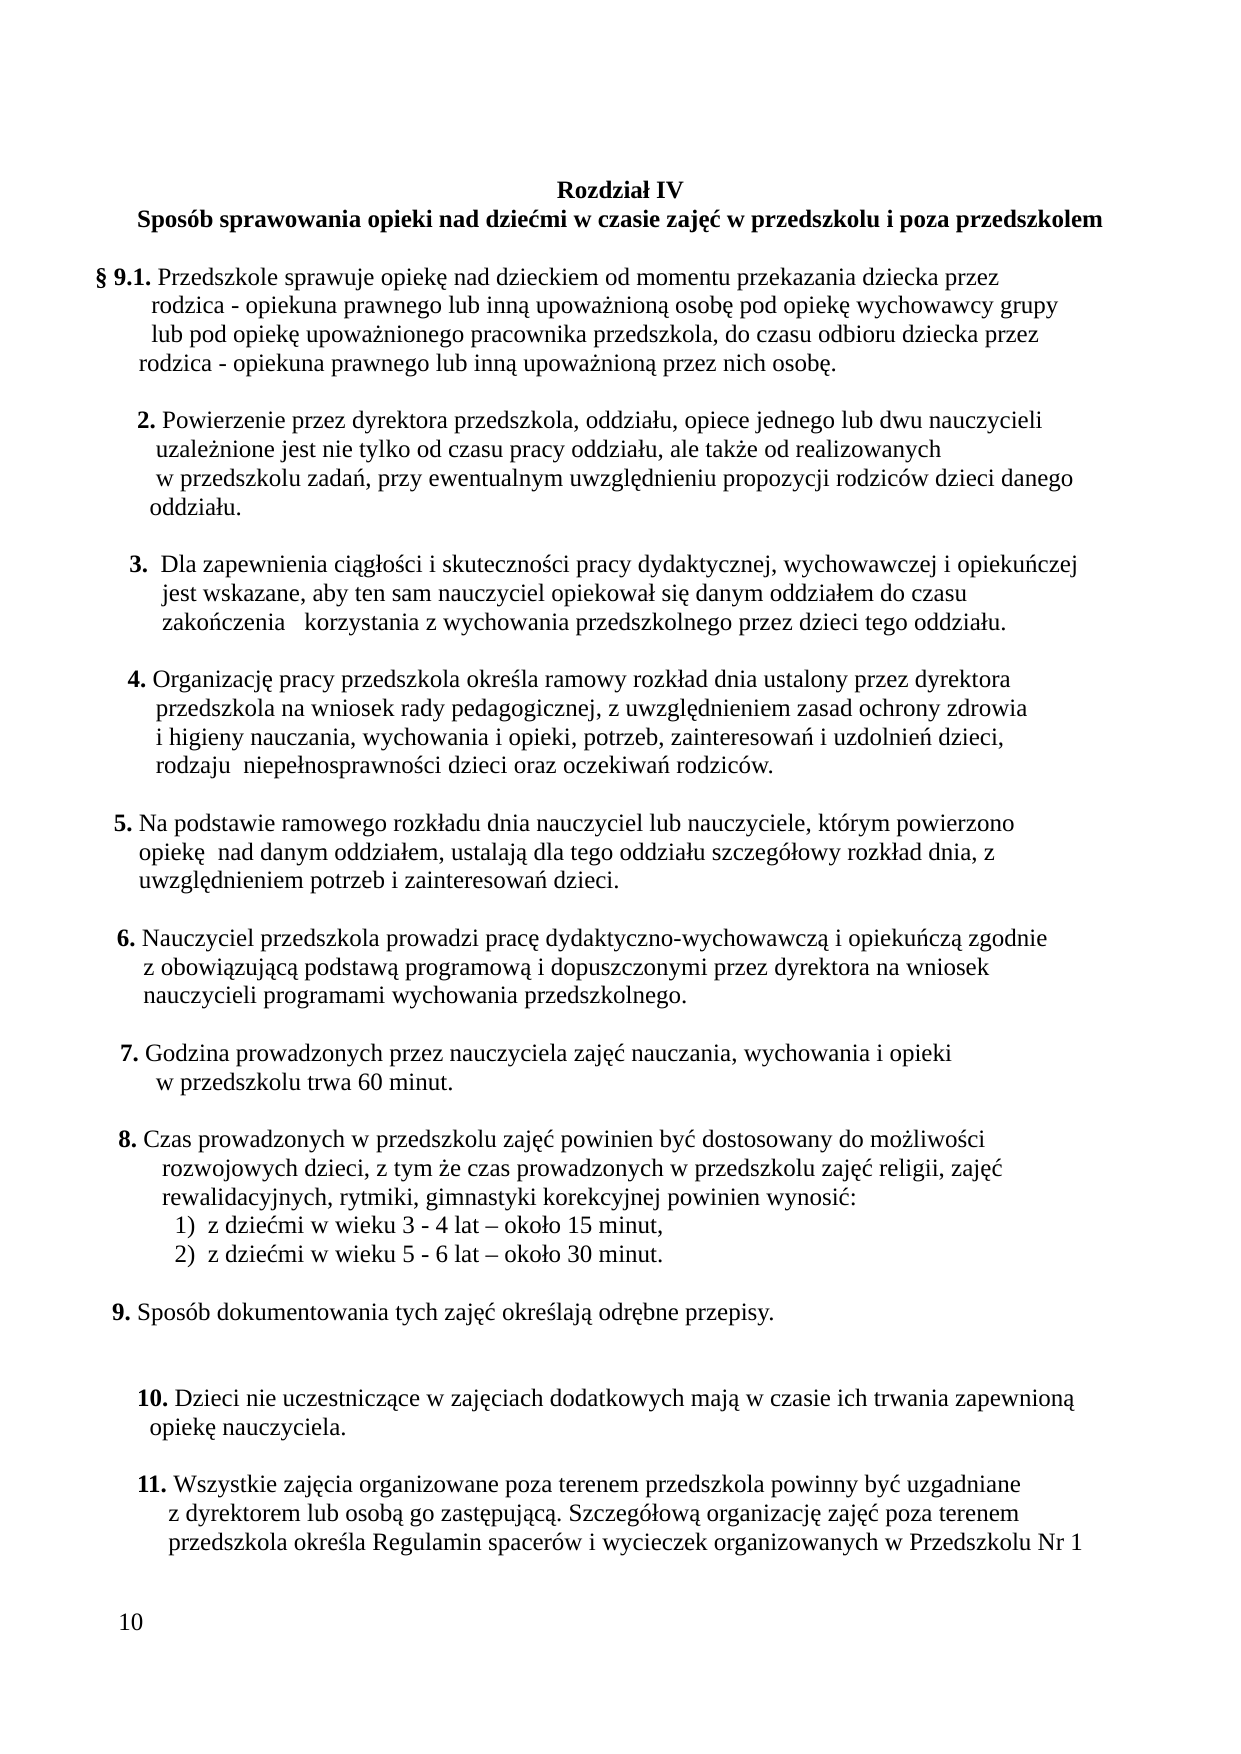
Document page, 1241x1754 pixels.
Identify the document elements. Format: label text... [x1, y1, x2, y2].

text uwzględnieniem potrzeb i zainteresowań dzieci. [101, 866, 1122, 894]
list 1) z dziećmi w wieku 3 - 4 lat – około 15 minut, [118, 1211, 1122, 1239]
text opiekę nad danym oddziałem, ustalają dla tego oddziału szczegółowy rozkład dnia, z [101, 837, 1122, 866]
text rodzica - opiekuna prawnego lub inną upoważnioną przez nich osobę. [95, 348, 1122, 377]
text rewalidacyjnych, rytmiki, gimnastyki korekcyjnej powinien wynosić: [118, 1182, 1122, 1211]
text 3. Dla zapewnienia ciągłości i skuteczności pracy dydaktycznej, wychowawczej i opiekuńczej [98, 549, 1122, 578]
text w przedszkolu trwa 60 minut. [118, 1067, 1122, 1096]
text przedszkola określa Regulamin spacerów i wycieczek organizowanych w Przedszkolu Nr 1 [118, 1527, 1122, 1556]
text lub pod opiekę upoważnionego pracownika przedszkola, do czasu odbioru dziecka przez [95, 319, 1122, 348]
text § 9.1. Przedszkole sprawuje opiekę nad dzieckiem od momentu przekazania dziecka przez [95, 262, 1122, 291]
text Rozdział IV [118, 176, 1122, 204]
text przedszkola na wniosek rady pedagogicznej, z uwzględnieniem zasad ochrony zdrowia [118, 693, 1122, 722]
text z dyrektorem lub osobą go zastępującą. Szczegółową organizację zajęć poza terenem [118, 1498, 1122, 1527]
text uzależnione jest nie tylko od czasu pracy oddziału, ale także od realizowanych [118, 434, 1122, 463]
text 6. Nauczyciel przedszkola prowadzi pracę dydaktyczno-wychowawczą i opiekuńczą zgodnie [98, 923, 1122, 952]
text i higieny nauczania, wychowania i opieki, potrzeb, zainteresowań i uzdolnień dzieci, [118, 722, 1122, 751]
text 5. Na podstawie ramowego rozkładu dnia nauczyciel lub nauczyciele, którym powierzono [101, 808, 1122, 837]
text rodzaju niepełnosprawności dzieci oraz oczekiwań rodziców. [118, 751, 1122, 779]
list 2) z dziećmi w wieku 5 - 6 lat – około 30 minut. [118, 1239, 1122, 1268]
text 7. Godzina prowadzonych przez nauczyciela zajęć nauczania, wychowania i opieki [101, 1038, 1122, 1067]
text 11. Wszystkie zajęcia organizowane poza terenem przedszkola powinny być uzgadniane [118, 1469, 1122, 1498]
text oddziału. [118, 492, 1122, 521]
text opiekę nauczyciela. [118, 1412, 1122, 1441]
text rozwojowych dzieci, z tym że czas prowadzonych w przedszkolu zajęć religii, zajęć [118, 1153, 1122, 1182]
text rodzica - opiekuna prawnego lub inną upoważnioną osobę pod opiekę wychowawcy grupy [95, 291, 1122, 319]
text zakończenia korzystania z wychowania przedszkolnego przez dzieci tego oddziału. [118, 607, 1122, 636]
text 10. Dzieci nie uczestniczące w zajęciach dodatkowych mają w czasie ich trwania zapewnioną [118, 1383, 1122, 1412]
text 2. Powierzenie przez dyrektora przedszkola, oddziału, opiece jednego lub dwu nauczycieli [106, 406, 1122, 434]
text 9. Sposób dokumentowania tych zajęć określają odrębne przepisy. [93, 1297, 1122, 1326]
text w przedszkolu zadań, przy ewentualnym uwzględnieniu propozycji rodziców dzieci danego [118, 463, 1122, 492]
text nauczycieli programami wychowania przedszkolnego. [118, 981, 1122, 1009]
text Sposób sprawowania opieki nad dziećmi w czasie zajęć w przedszkolu i poza przedszkolem [118, 204, 1122, 233]
text jest wskazane, aby ten sam nauczyciel opiekował się danym oddziałem do czasu [118, 578, 1122, 607]
text 8. Czas prowadzonych w przedszkolu zajęć powinien być dostosowany do możliwości [99, 1124, 1122, 1153]
text z obowiązującą podstawą programową i dopuszczonymi przez dyrektora na wniosek [118, 952, 1122, 981]
text 4. Organizację pracy przedszkola określa ramowy rozkład dnia ustalony przez dyrektora [102, 664, 1122, 693]
